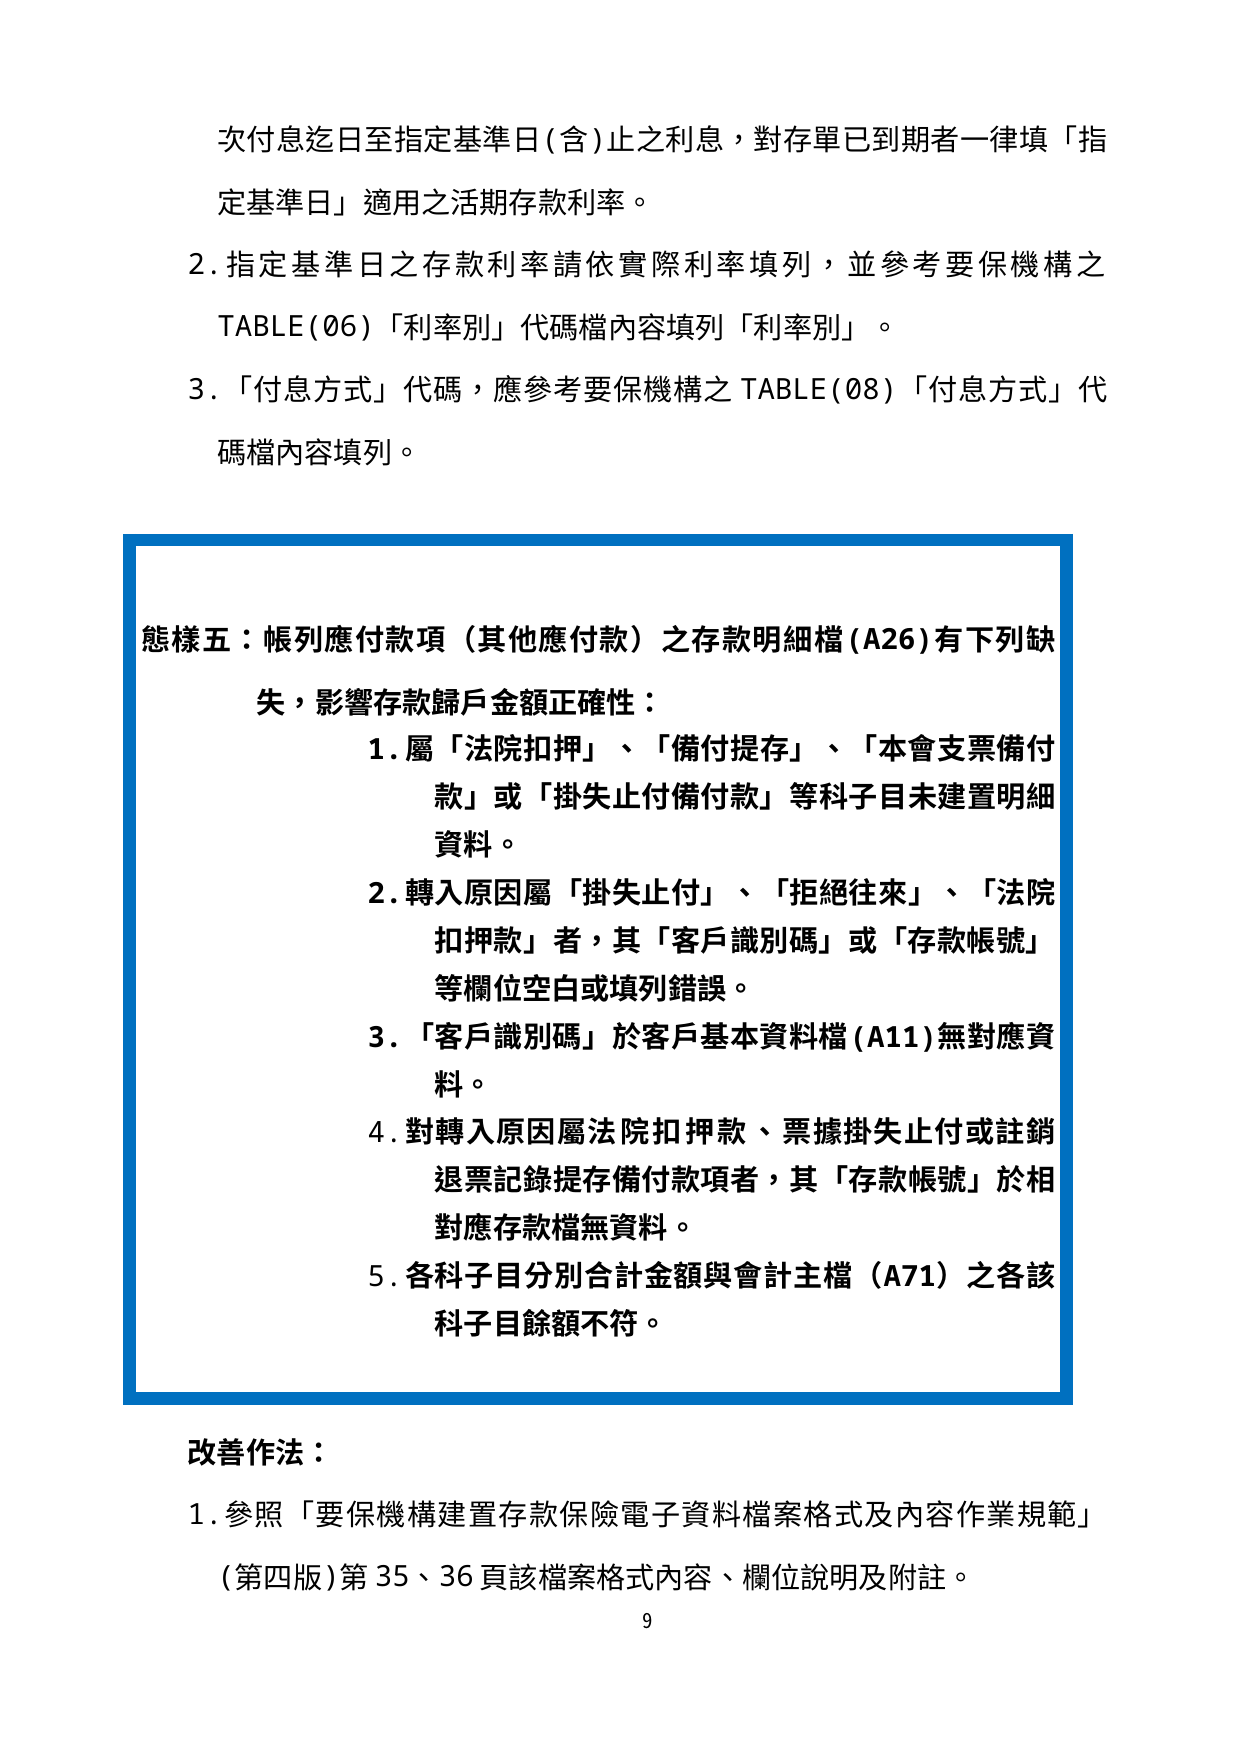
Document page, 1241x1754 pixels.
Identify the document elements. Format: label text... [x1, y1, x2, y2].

text 次付息迄日至指定基準日(含)止之利息，對存單已到期者一律填「指定基準日」適用之活期存款利率。 [187, 96, 1107, 221]
text 2.指定基準日之存款利率請依實際利率填列，並參考要保機構之TABLE(06)「利率別」代碼檔內容填列「利率別」。 [187, 221, 1107, 346]
table_header 態樣五：帳列應付款項（其他應付款）之存款明細檔(A26)有下列缺失，影響存款歸戶金額正確性： 屬「法院扣押」、「備付提存」、「本會支票備付款」或「掛失止付備付款」等科子目未建置明細資料。 轉入原因屬「掛失止付」、「拒絕往來」、「法院扣押款」者，其「客戶識別碼」或「存款帳號」等欄位空白或填列錯誤。 「客戶識別碼」於客戶基本資料檔(A11)無對應資料。 對轉入原因屬法院扣押款、票據掛失止付或註銷退票記錄提存備付款項者，其「存款帳號」於相對應存款檔無資料。 各科子目分別合計金額與會計主檔（A71）之各該科子目餘額不符。 [136, 546, 1060, 1392]
text 改善作法： [187, 1409, 1107, 1471]
text 3.「付息方式」代碼，應參考要保機構之TABLE(08)「付息方式」代碼檔內容填列。 [187, 346, 1107, 471]
text 1.參照「要保機構建置存款保險電子資料檔案格式及內容作業規範」(第四版)第35、36頁該檔案格式內容、欄位說明及附註。 [187, 1471, 1107, 1596]
